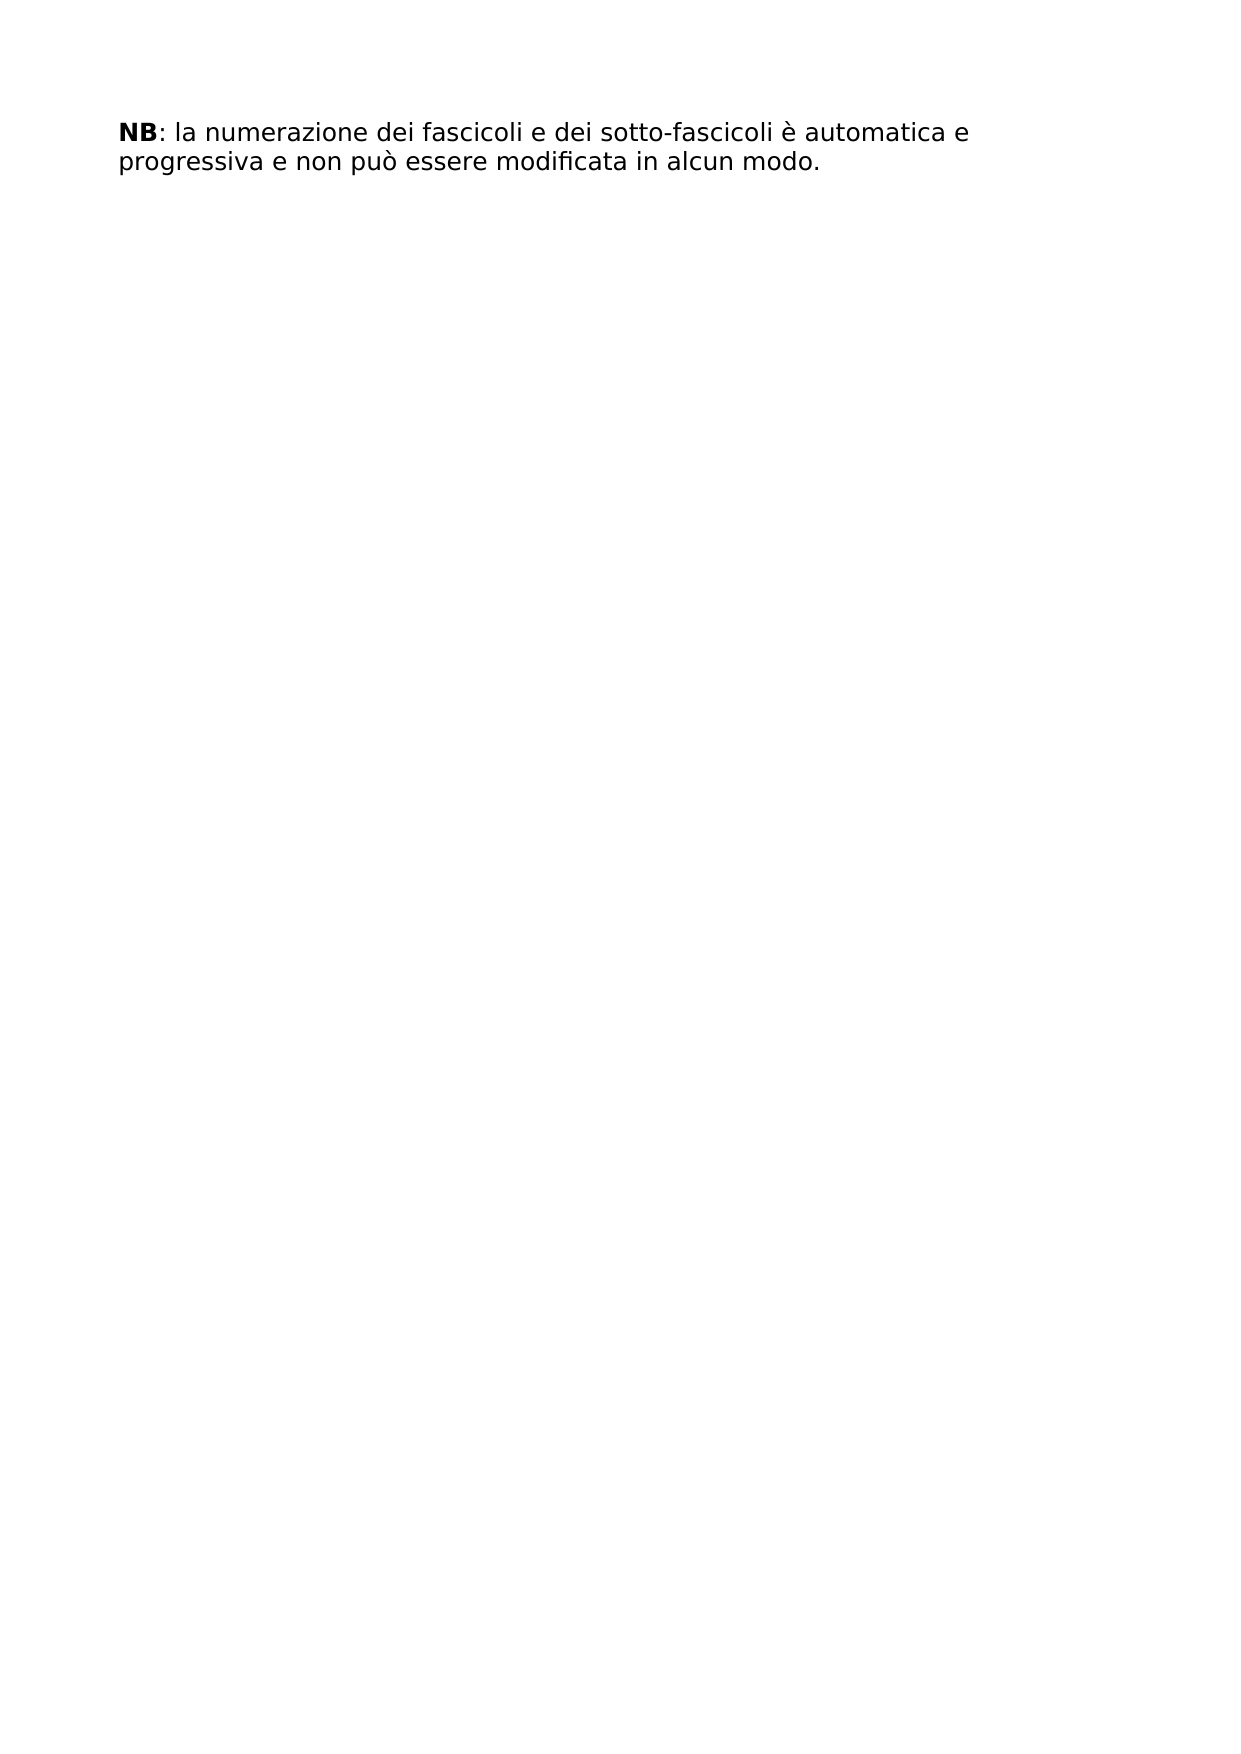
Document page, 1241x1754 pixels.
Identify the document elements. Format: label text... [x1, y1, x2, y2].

text NB: la numerazione dei fascicoli e dei sotto-fascicoli è automatica e progressiva e non può essere modificata in alcun modo. [118, 118, 1122, 176]
